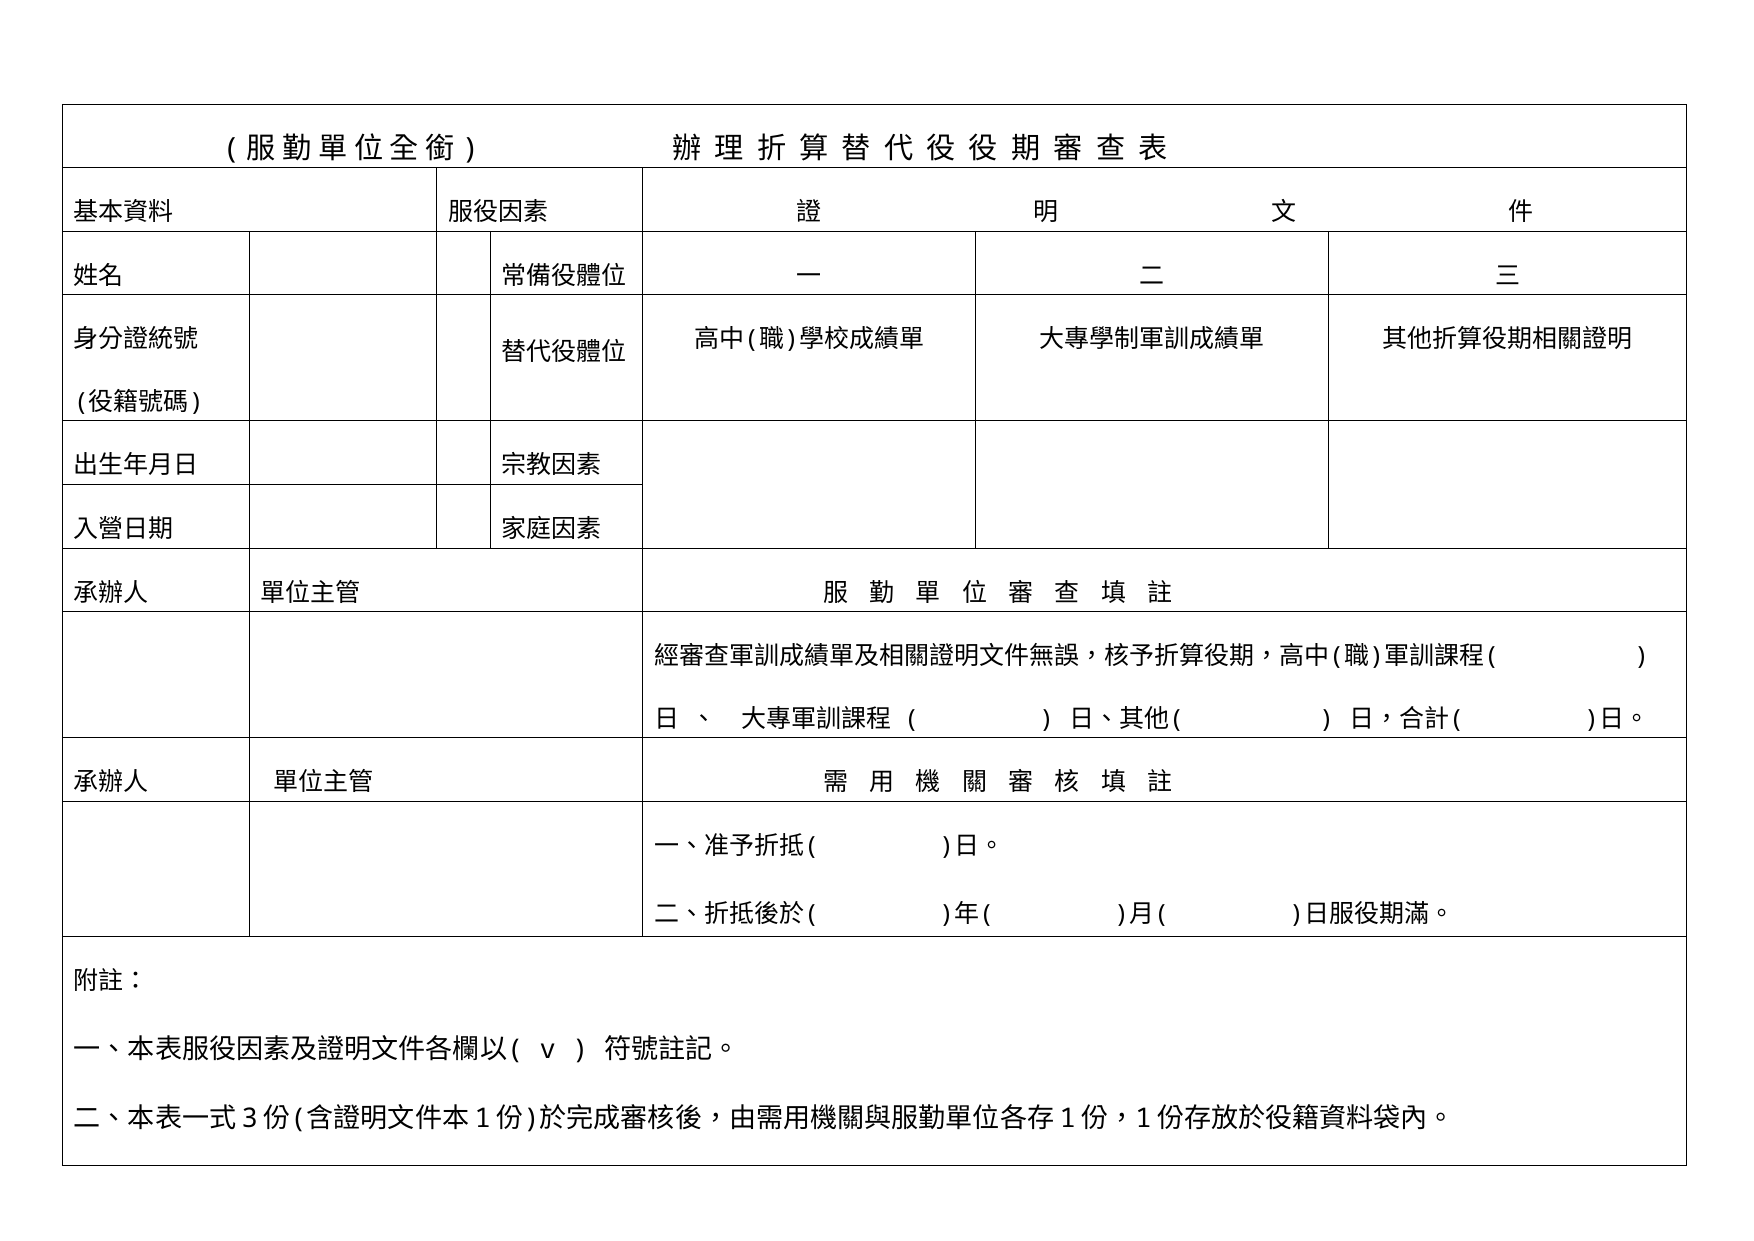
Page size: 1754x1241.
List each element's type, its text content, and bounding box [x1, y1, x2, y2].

table_cell 服役因素 [437, 168, 642, 231]
table_cell [437, 232, 490, 294]
table_cell 承辦人 [63, 549, 249, 611]
table_cell [250, 232, 436, 294]
table_cell 一、准予折抵( )日。 二、折抵後於( )年( )月( )日服役期滿。 [643, 802, 1686, 936]
table_cell [437, 485, 490, 547]
table_cell 證 明 文 件 [643, 168, 1686, 231]
table_cell [250, 612, 642, 737]
table_cell [976, 421, 1328, 547]
table_cell [250, 802, 642, 936]
table_cell 需用機關審核填註 [643, 738, 1686, 801]
table_cell [250, 295, 436, 420]
table_header (服勤單位全銜) 辦理折算替代役役期審查表 [63, 105, 1686, 167]
table_cell 經審查軍訓成績單及相關證明文件無誤，核予折算役期，高中(職)軍訓課程( ) 日 、 大專軍訓課程 ( ) 日、其他( ) 日，合計( )日。 [643, 612, 1686, 737]
table_cell [437, 295, 490, 420]
table_cell 二 [976, 232, 1328, 294]
table_cell 一 [643, 232, 975, 294]
table_cell 出生年月日 [63, 421, 249, 484]
table_cell [63, 612, 249, 737]
table_cell [250, 421, 436, 484]
table_cell 基本資料 [63, 168, 436, 231]
table_cell [1329, 421, 1686, 547]
table_cell 入營日期 [63, 485, 249, 547]
table_cell [63, 802, 249, 936]
table_cell 單位主管 [250, 738, 642, 801]
table_cell 家庭因素 [491, 485, 642, 547]
table_cell [437, 421, 490, 484]
table_cell 姓名 [63, 232, 249, 294]
table_cell 身分證統號 (役籍號碼) [63, 295, 249, 420]
table_cell 附註： 一、本表服役因素及證明文件各欄以( v ) 符號註記。 二、本表一式3份(含證明文件本1份)於完成審核後，由需用機關與服勤單位各存1份，1份存放於役籍資料袋內。 [63, 937, 1686, 1165]
table_cell 大專學制軍訓成績單 [976, 295, 1328, 420]
table_cell 常備役體位 [491, 232, 642, 294]
table_cell 替代役體位 [491, 295, 642, 420]
table_cell 單位主管 [250, 549, 642, 611]
table_cell 其他折算役期相關證明 [1329, 295, 1686, 420]
table_cell 高中(職)學校成績單 [643, 295, 975, 420]
table_cell [643, 421, 975, 547]
table_cell 服勤單位審查填註 [643, 549, 1686, 611]
table_cell 承辦人 [63, 738, 249, 801]
table_cell 三 [1329, 232, 1686, 294]
table_cell [250, 485, 436, 547]
table_cell 宗教因素 [491, 421, 642, 484]
